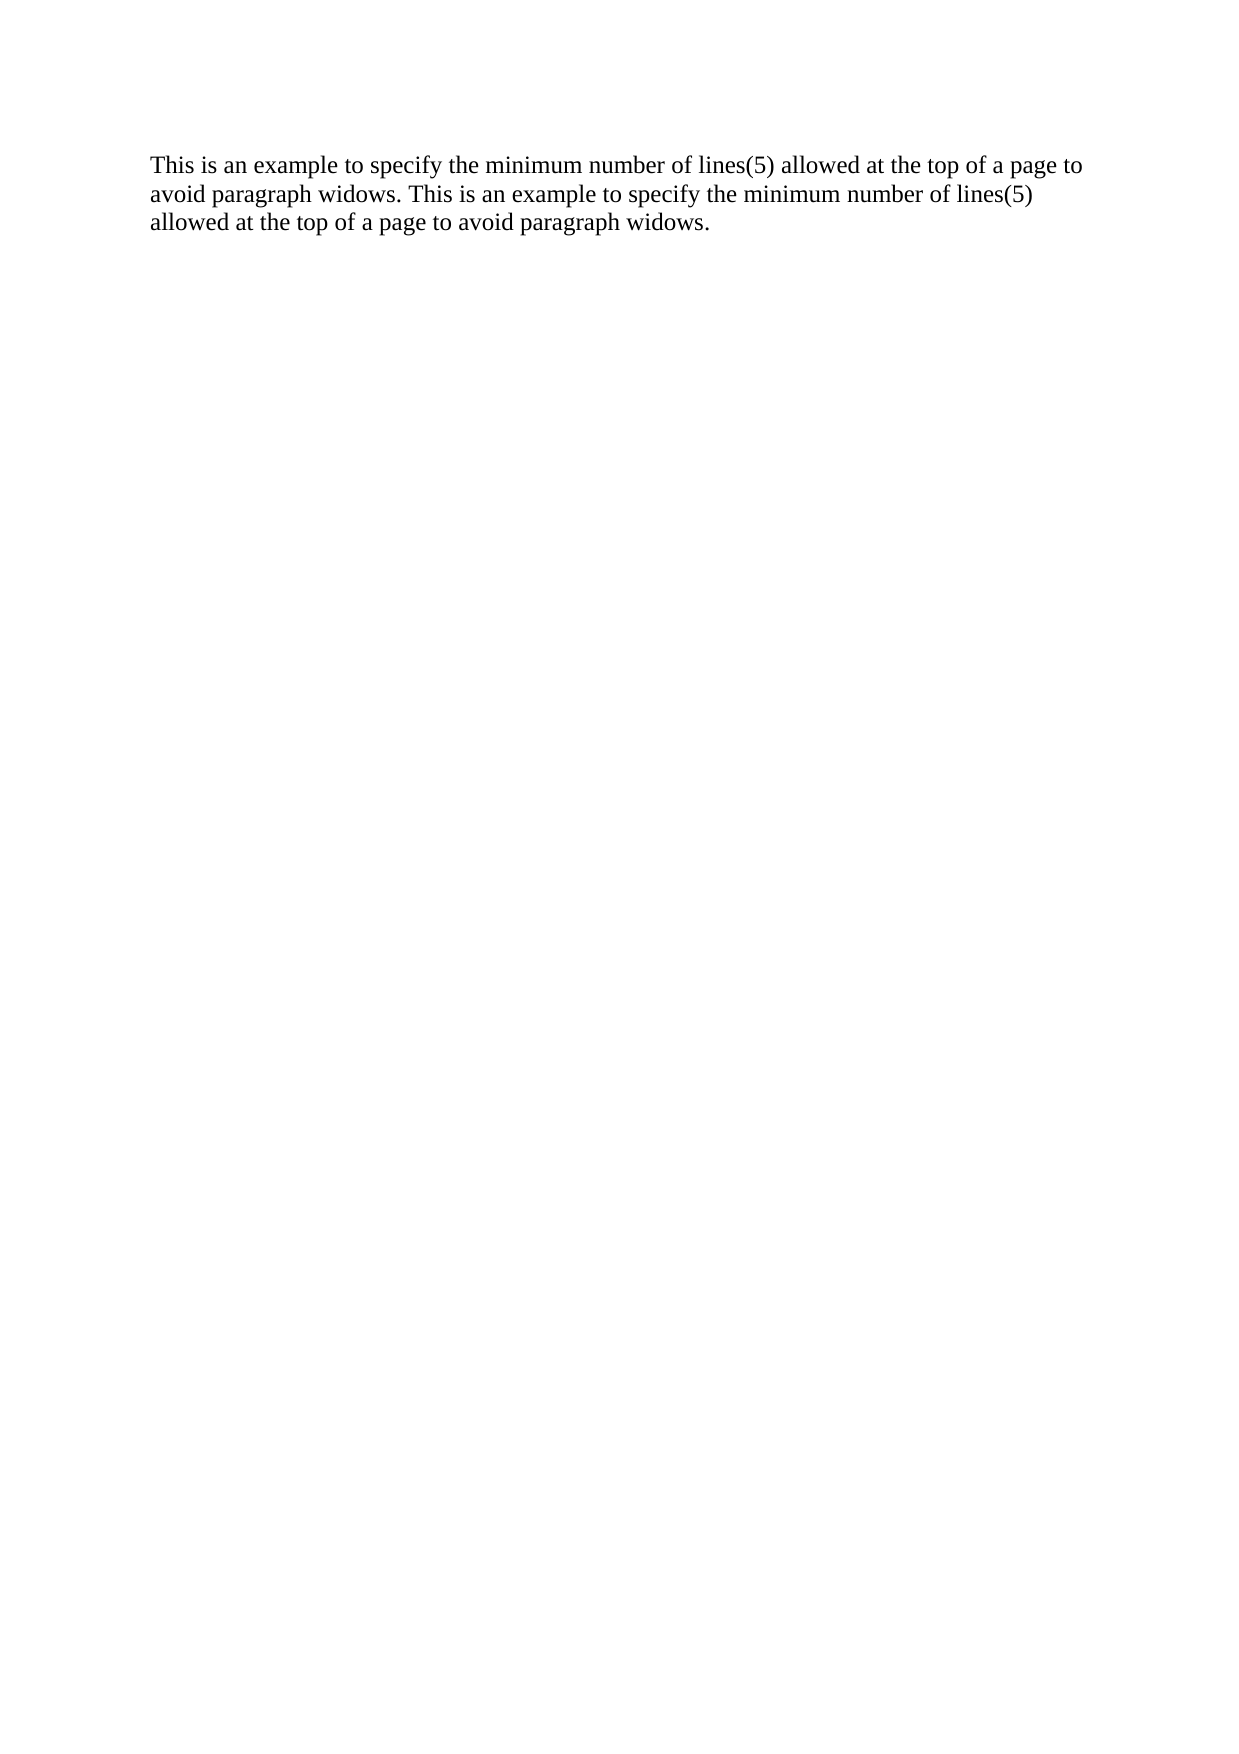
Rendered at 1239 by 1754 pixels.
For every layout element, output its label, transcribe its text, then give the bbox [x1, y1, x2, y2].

text This is an example to specify the minimum number of lines(5) allowed at the top of a page to avoid paragraph widows. This is an example to specify the minimum number of lines(5) allowed at the top of a page to avoid paragraph widows. [150, 150, 1089, 236]
